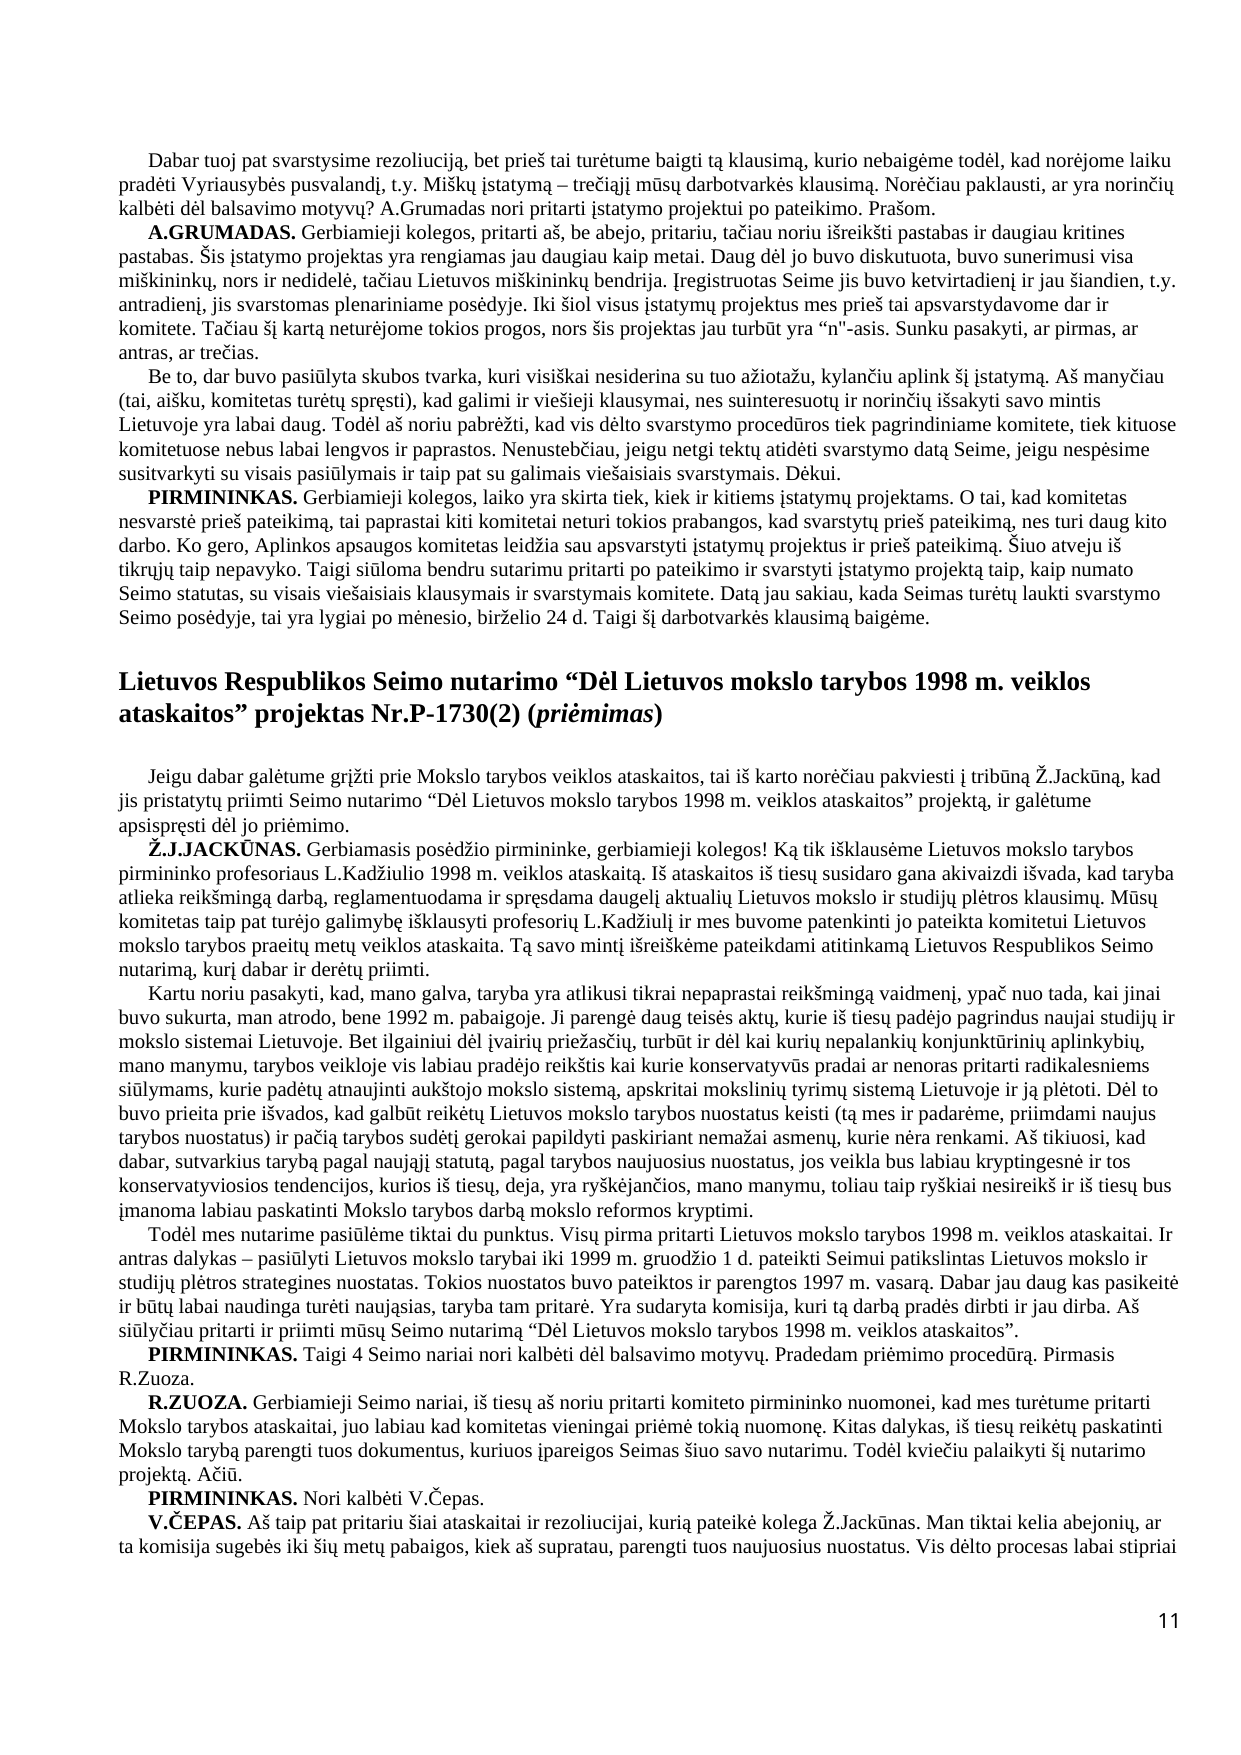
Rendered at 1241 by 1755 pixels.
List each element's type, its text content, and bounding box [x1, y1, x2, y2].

text Jeigu dabar galėtume grįžti prie Mokslo tarybos veiklos ataskaitos, tai iš karto norėčiau pakviesti į tribūną Ž.Jackūną, kad jis pristatytų priimti Seimo nutarimo “Dėl Lietuvos mokslo tarybos 1998 m. veiklos ataskaitos” projektą, ir galėtume apsispręsti dėl jo priėmimo. [118, 764, 1181, 837]
text PIRMININKAS. Gerbiamieji kolegos, laiko yra skirta tiek, kiek ir kitiems įstatymų projektams. O tai, kad komitetas nesvarstė prieš pateikimą, tai paprastai kiti komitetai neturi tokios prabangos, kad svarstytų prieš pateikimą, nes turi daug kito darbo. Ko gero, Aplinkos apsaugos komitetas leidžia sau apsvarstyti įstatymų projektus ir prieš pateikimą. Šiuo atveju iš tikrųjų taip nepavyko. Taigi siūloma bendru sutarimu pritarti po pateikimo ir svarstyti įstatymo projektą taip, kaip numato Seimo statutas, su visais viešaisiais klausymais ir svarstymais komitete. Datą jau sakiau, kada Seimas turėtų laukti svarstymo Seimo posėdyje, tai yra lygiai po mėnesio, birželio 24 d. Taigi šį darbotvarkės klausimą baigėme. [118, 484, 1181, 629]
text A.GRUMADAS. Gerbiamieji kolegos, pritarti aš, be abejo, pritariu, tačiau noriu išreikšti pastabas ir daugiau kritines pastabas. Šis įstatymo projektas yra rengiamas jau daugiau kaip metai. Daug dėl jo buvo diskutuota, buvo sunerimusi visa miškininkų, nors ir nedidelė, tačiau Lietuvos miškininkų bendrija. Įregistruotas Seime jis buvo ketvirtadienį ir jau šiandien, t.y. antradienį, jis svarstomas plenariniame posėdyje. Iki šiol visus įstatymų projektus mes prieš tai apsvarstydavome dar ir komitete. Tačiau šį kartą neturėjome tokios progos, nors šis projektas jau turbūt yra “n"-asis. Sunku pasakyti, ar pirmas, ar antras, ar trečias. [118, 220, 1181, 364]
text PIRMININKAS. Nori kalbėti V.Čepas. [118, 1486, 1181, 1510]
text Kartu noriu pasakyti, kad, mano galva, taryba yra atlikusi tikrai nepaprastai reikšmingą vaidmenį, ypač nuo tada, kai jinai buvo sukurta, man atrodo, bene 1992 m. pabaigoje. Ji parengė daug teisės aktų, kurie iš tiesų padėjo pagrindus naujai studijų ir mokslo sistemai Lietuvoje. Bet ilgainiui dėl įvairių priežasčių, turbūt ir dėl kai kurių nepalankių konjunktūrinių aplinkybių, mano manymu, tarybos veikloje vis labiau pradėjo reikštis kai kurie konservatyvūs pradai ar nenoras pritarti radikalesniems siūlymams, kurie padėtų atnaujinti aukštojo mokslo sistemą, apskritai mokslinių tyrimų sistemą Lietuvoje ir ją plėtoti. Dėl to buvo prieita prie išvados, kad galbūt reikėtų Lietuvos mokslo tarybos nuostatus keisti (tą mes ir padarėme, priimdami naujus tarybos nuostatus) ir pačią tarybos sudėtį gerokai papildyti paskiriant nemažai asmenų, kurie nėra renkami. Aš tikiuosi, kad dabar, sutvarkius tarybą pagal naująjį statutą, pagal tarybos naujuosius nuostatus, jos veikla bus labiau kryptingesnė ir tos konservatyviosios tendencijos, kurios iš tiesų, deja, yra ryškėjančios, mano manymu, toliau taip ryškiai nesireikš ir iš tiesų bus įmanoma labiau paskatinti Mokslo tarybos darbą mokslo reformos kryptimi. [118, 981, 1181, 1222]
text V.ČEPAS. Aš taip pat pritariu šiai ataskaitai ir rezoliucijai, kurią pateikė kolega Ž.Jackūnas. Man tiktai kelia abejonių, ar ta komisija sugebės iki šių metų pabaigos, kiek aš supratau, parengti tuos naujuosius nuostatus. Vis dėlto procesas labai stipriai [118, 1510, 1181, 1558]
text Be to, dar buvo pasiūlyta skubos tvarka, kuri visiškai nesiderina su tuo ažiotažu, kylančiu aplink šį įstatymą. Aš manyčiau (tai, aišku, komitetas turėtų spręsti), kad galimi ir viešieji klausymai, nes suinteresuotų ir norinčių išsakyti savo mintis Lietuvoje yra labai daug. Todėl aš noriu pabrėžti, kad vis dėlto svarstymo procedūros tiek pagrindiniame komitete, tiek kituose komitetuose nebus labai lengvos ir paprastos. Nenustebčiau, jeigu netgi tektų atidėti svarstymo datą Seime, jeigu nespėsime susitvarkyti su visais pasiūlymais ir taip pat su galimais viešaisiais svarstymais. Dėkui. [118, 364, 1181, 484]
text Lietuvos Respublikos Seimo nutarimo “Dėl Lietuvos mokslo tarybos 1998 m. veiklos ataskaitos” projektas Nr.P-1730(2) (priėmimas) [118, 666, 1181, 728]
text R.ZUOZA. Gerbiamieji Seimo nariai, iš tiesų aš noriu pritarti komiteto pirmininko nuomonei, kad mes turėtume pritarti Mokslo tarybos ataskaitai, juo labiau kad komitetas vieningai priėmė tokią nuomonę. Kitas dalykas, iš tiesų reikėtų paskatinti Mokslo tarybą parengti tuos dokumentus, kuriuos įpareigos Seimas šiuo savo nutarimu. Todėl kviečiu palaikyti šį nutarimo projektą. Ačiū. [118, 1390, 1181, 1486]
text Dabar tuoj pat svarstysime rezoliuciją, bet prieš tai turėtume baigti tą klausimą, kurio nebaigėme todėl, kad norėjome laiku pradėti Vyriausybės pusvalandį, t.y. Miškų įstatymą – trečiąjį mūsų darbotvarkės klausimą. Norėčiau paklausti, ar yra norinčių kalbėti dėl balsavimo motyvų? A.Grumadas nori pritarti įstatymo projektui po pateikimo. Prašom. [118, 148, 1181, 220]
text Todėl mes nutarime pasiūlėme tiktai du punktus. Visų pirma pritarti Lietuvos mokslo tarybos 1998 m. veiklos ataskaitai. Ir antras dalykas – pasiūlyti Lietuvos mokslo tarybai iki 1999 m. gruodžio 1 d. pateikti Seimui patikslintas Lietuvos mokslo ir studijų plėtros strategines nuostatas. Tokios nuostatos buvo pateiktos ir parengtos 1997 m. vasarą. Dabar jau daug kas pasikeitė ir būtų labai naudinga turėti naująsias, taryba tam pritarė. Yra sudaryta komisija, kuri tą darbą pradės dirbti ir jau dirba. Aš siūlyčiau pritarti ir priimti mūsų Seimo nutarimą “Dėl Lietuvos mokslo tarybos 1998 m. veiklos ataskaitos”. [118, 1222, 1181, 1342]
text Ž.J.JACKŪNAS. Gerbiamasis posėdžio pirmininke, gerbiamieji kolegos! Ką tik išklausėme Lietuvos mokslo tarybos pirmininko profesoriaus L.Kadžiulio 1998 m. veiklos ataskaitą. Iš ataskaitos iš tiesų susidaro gana akivaizdi išvada, kad taryba atlieka reikšmingą darbą, reglamentuodama ir spręsdama daugelį aktualių Lietuvos mokslo ir studijų plėtros klausimų. Mūsų komitetas taip pat turėjo galimybę išklausyti profesorių L.Kadžiulį ir mes buvome patenkinti jo pateikta komitetui Lietuvos mokslo tarybos praeitų metų veiklos ataskaita. Tą savo mintį išreiškėme pateikdami atitinkamą Lietuvos Respublikos Seimo nutarimą, kurį dabar ir derėtų priimti. [118, 837, 1181, 981]
text PIRMININKAS. Taigi 4 Seimo nariai nori kalbėti dėl balsavimo motyvų. Pradedam priėmimo procedūrą. Pirmasis R.Zuoza. [118, 1342, 1181, 1390]
